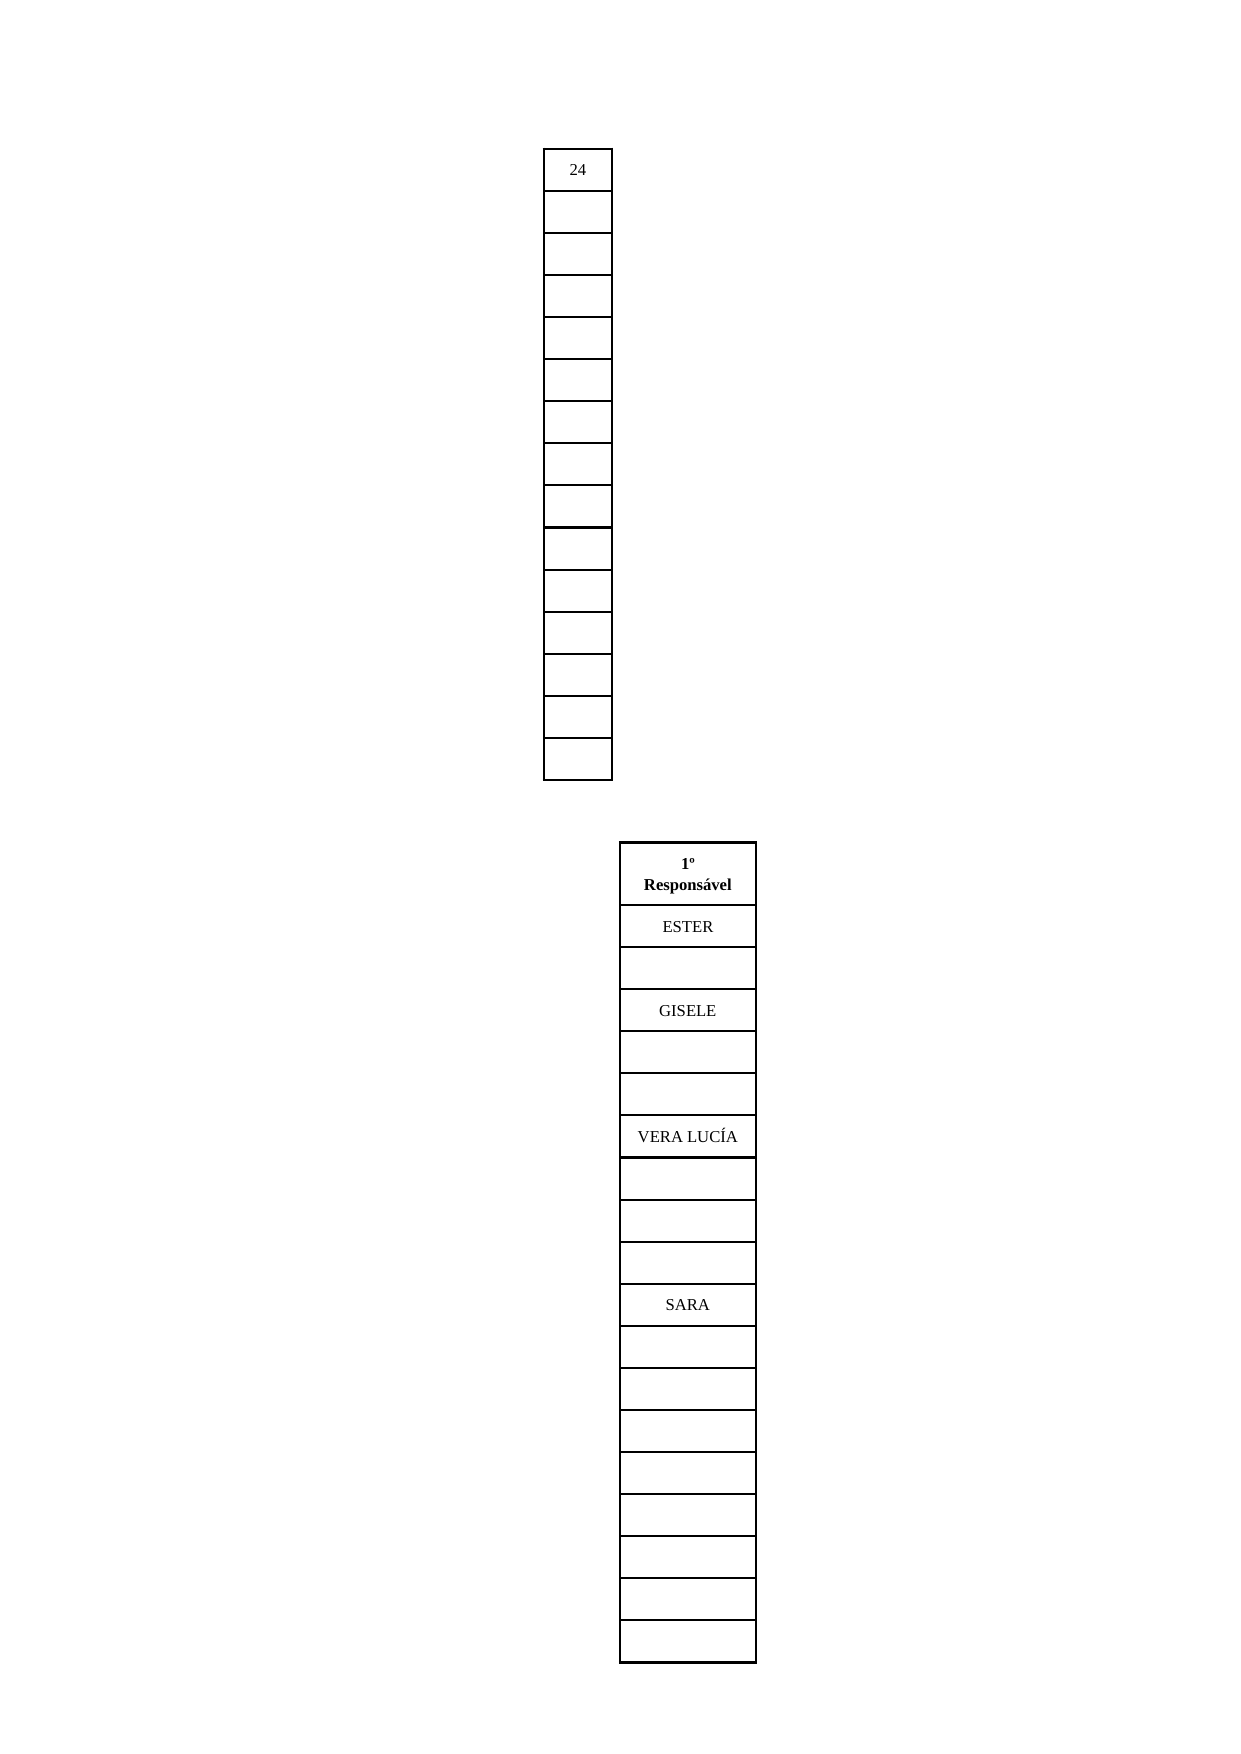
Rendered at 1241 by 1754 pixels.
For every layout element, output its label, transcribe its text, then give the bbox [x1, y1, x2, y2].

table_cell [621, 948, 755, 988]
table_cell SARA [621, 1285, 755, 1325]
table_cell [621, 1453, 755, 1493]
table_cell [621, 1621, 755, 1661]
table_cell 24 [545, 150, 611, 190]
table_cell [545, 402, 611, 442]
table_cell [545, 655, 611, 695]
table_cell [545, 486, 611, 526]
table_cell [621, 1579, 755, 1619]
table_cell [621, 1032, 755, 1072]
table_cell [621, 1159, 755, 1198]
table_cell [621, 1327, 755, 1367]
table_cell [621, 1074, 755, 1114]
table_cell [545, 192, 611, 232]
table_cell [621, 1495, 755, 1535]
table_cell [621, 1537, 755, 1577]
table_cell [621, 1243, 755, 1283]
table_header 1º Responsável [621, 844, 755, 904]
table_cell [621, 1369, 755, 1409]
table_cell [545, 529, 611, 568]
table_cell [545, 697, 611, 737]
table_cell [621, 1201, 755, 1241]
table_cell VERA LUCÍA [621, 1116, 755, 1156]
table_cell [545, 739, 611, 779]
table_cell GISELE [621, 990, 755, 1030]
table_cell [545, 276, 611, 316]
table_cell [545, 360, 611, 400]
table_cell ESTER [621, 906, 755, 946]
table_cell [545, 318, 611, 358]
table_cell [621, 1411, 755, 1451]
table_cell [545, 613, 611, 653]
table_cell [545, 571, 611, 611]
table_cell [545, 234, 611, 274]
table_cell [545, 444, 611, 484]
